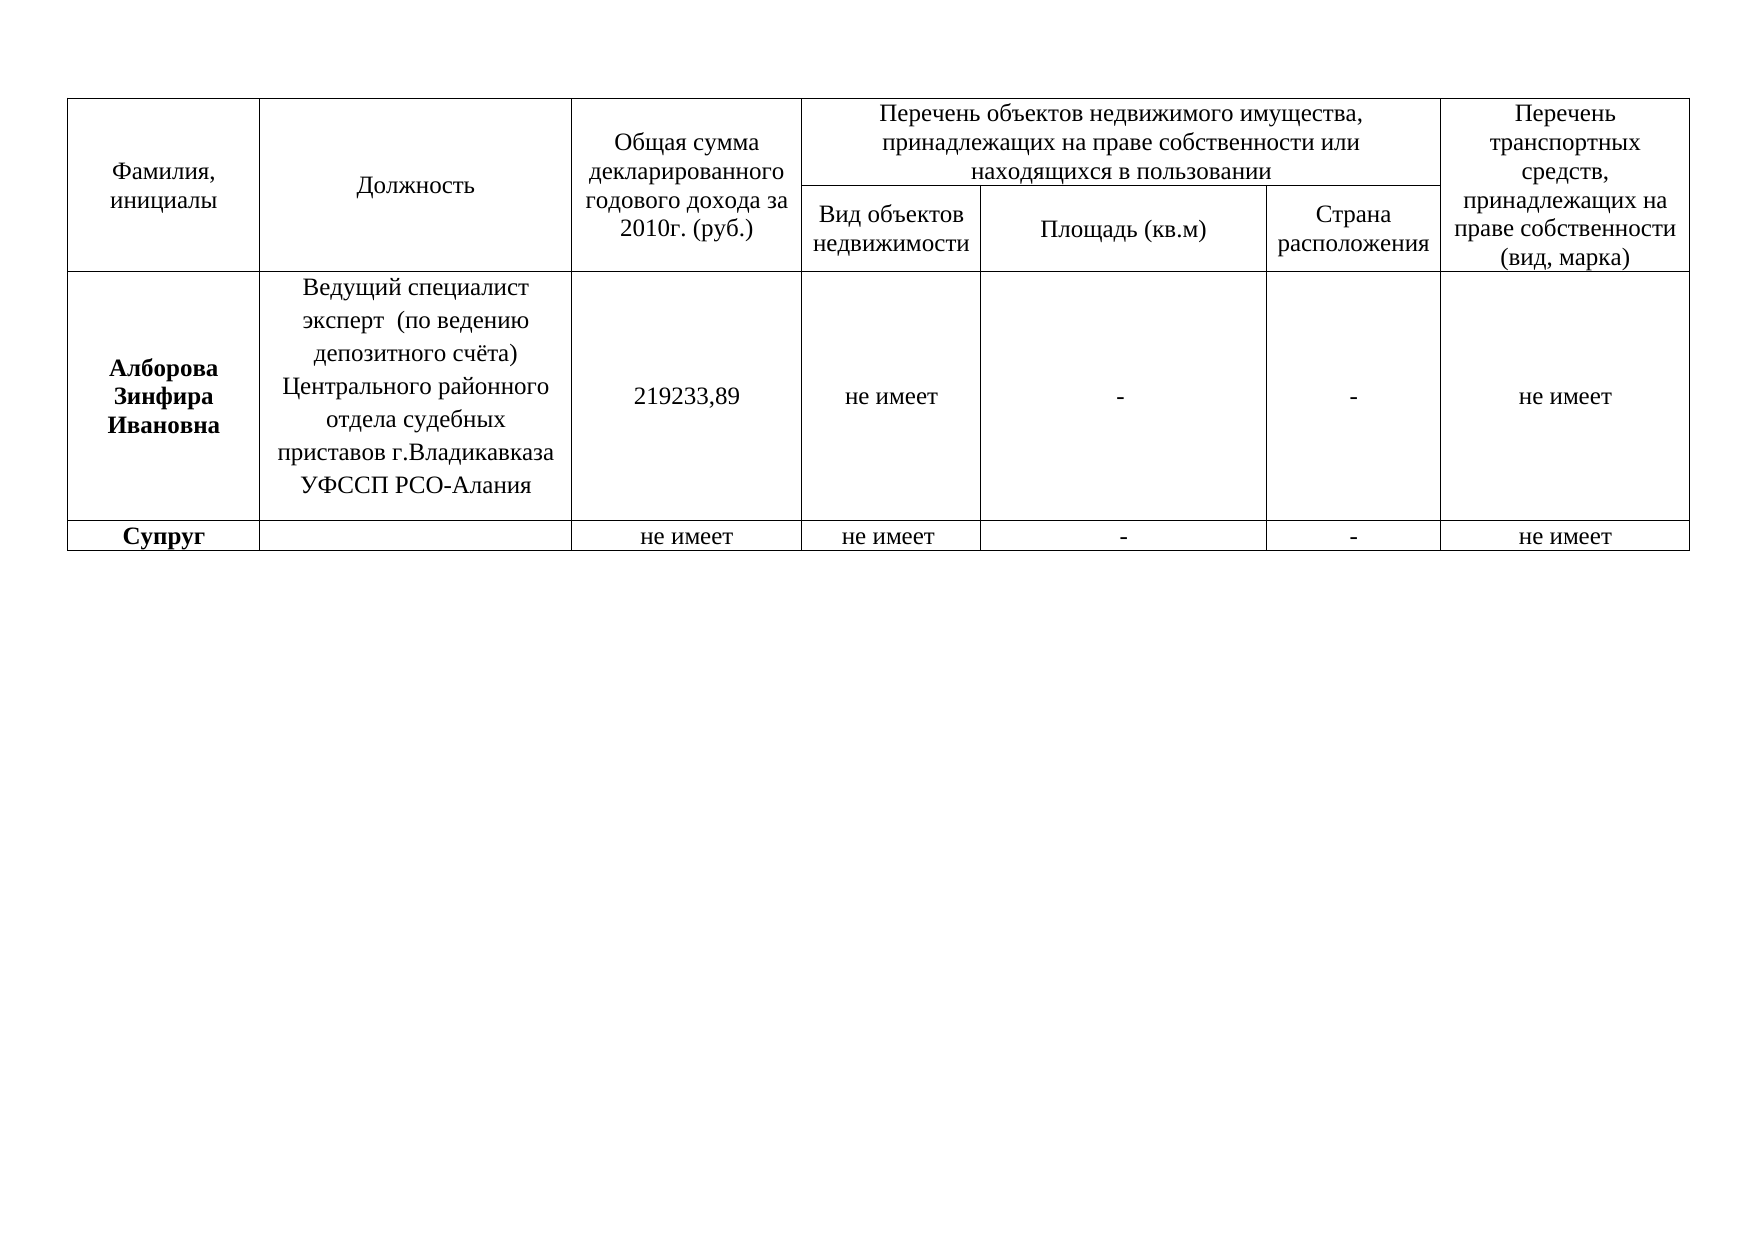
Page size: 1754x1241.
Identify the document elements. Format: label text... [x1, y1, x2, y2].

table_cell не имеет [1441, 521, 1689, 549]
table_header Перечень транспортных средств, принадлежащих на праве собственности (вид, марка) [1441, 99, 1689, 271]
table_cell Алборова Зинфира Ивановна [68, 272, 259, 520]
table_cell не имеет [802, 272, 980, 520]
table_cell Ведущий специалист эксперт (по ведению депозитного счёта) Центрального районного отдела судебных приставов г.Владикавказа УФССП РСО-Алания [260, 272, 571, 520]
table_cell не имеет [1441, 272, 1689, 520]
table_cell - [1267, 521, 1440, 549]
table_cell - [1267, 272, 1440, 520]
table_cell [260, 521, 571, 549]
table_cell не имеет [802, 521, 980, 549]
table_header Общая сумма декларированного годового дохода за 2010г. (руб.) [572, 99, 801, 271]
table_cell не имеет [572, 521, 801, 549]
table_header Фамилия, инициалы [68, 99, 259, 271]
table_cell супруг [68, 521, 259, 549]
table_header Должность [260, 99, 571, 271]
table_cell - [981, 272, 1266, 520]
table_cell Площадь (кв.м) [981, 186, 1266, 271]
table_cell Страна расположения [1267, 186, 1440, 271]
table_cell 219233,89 [572, 272, 801, 520]
table_cell - [981, 521, 1266, 549]
table_header Перечень объектов недвижимого имущества, принадлежащих на праве собственности или находящихся в пользовании [802, 99, 1440, 185]
table_cell Вид объектов недвижимости [802, 186, 980, 271]
